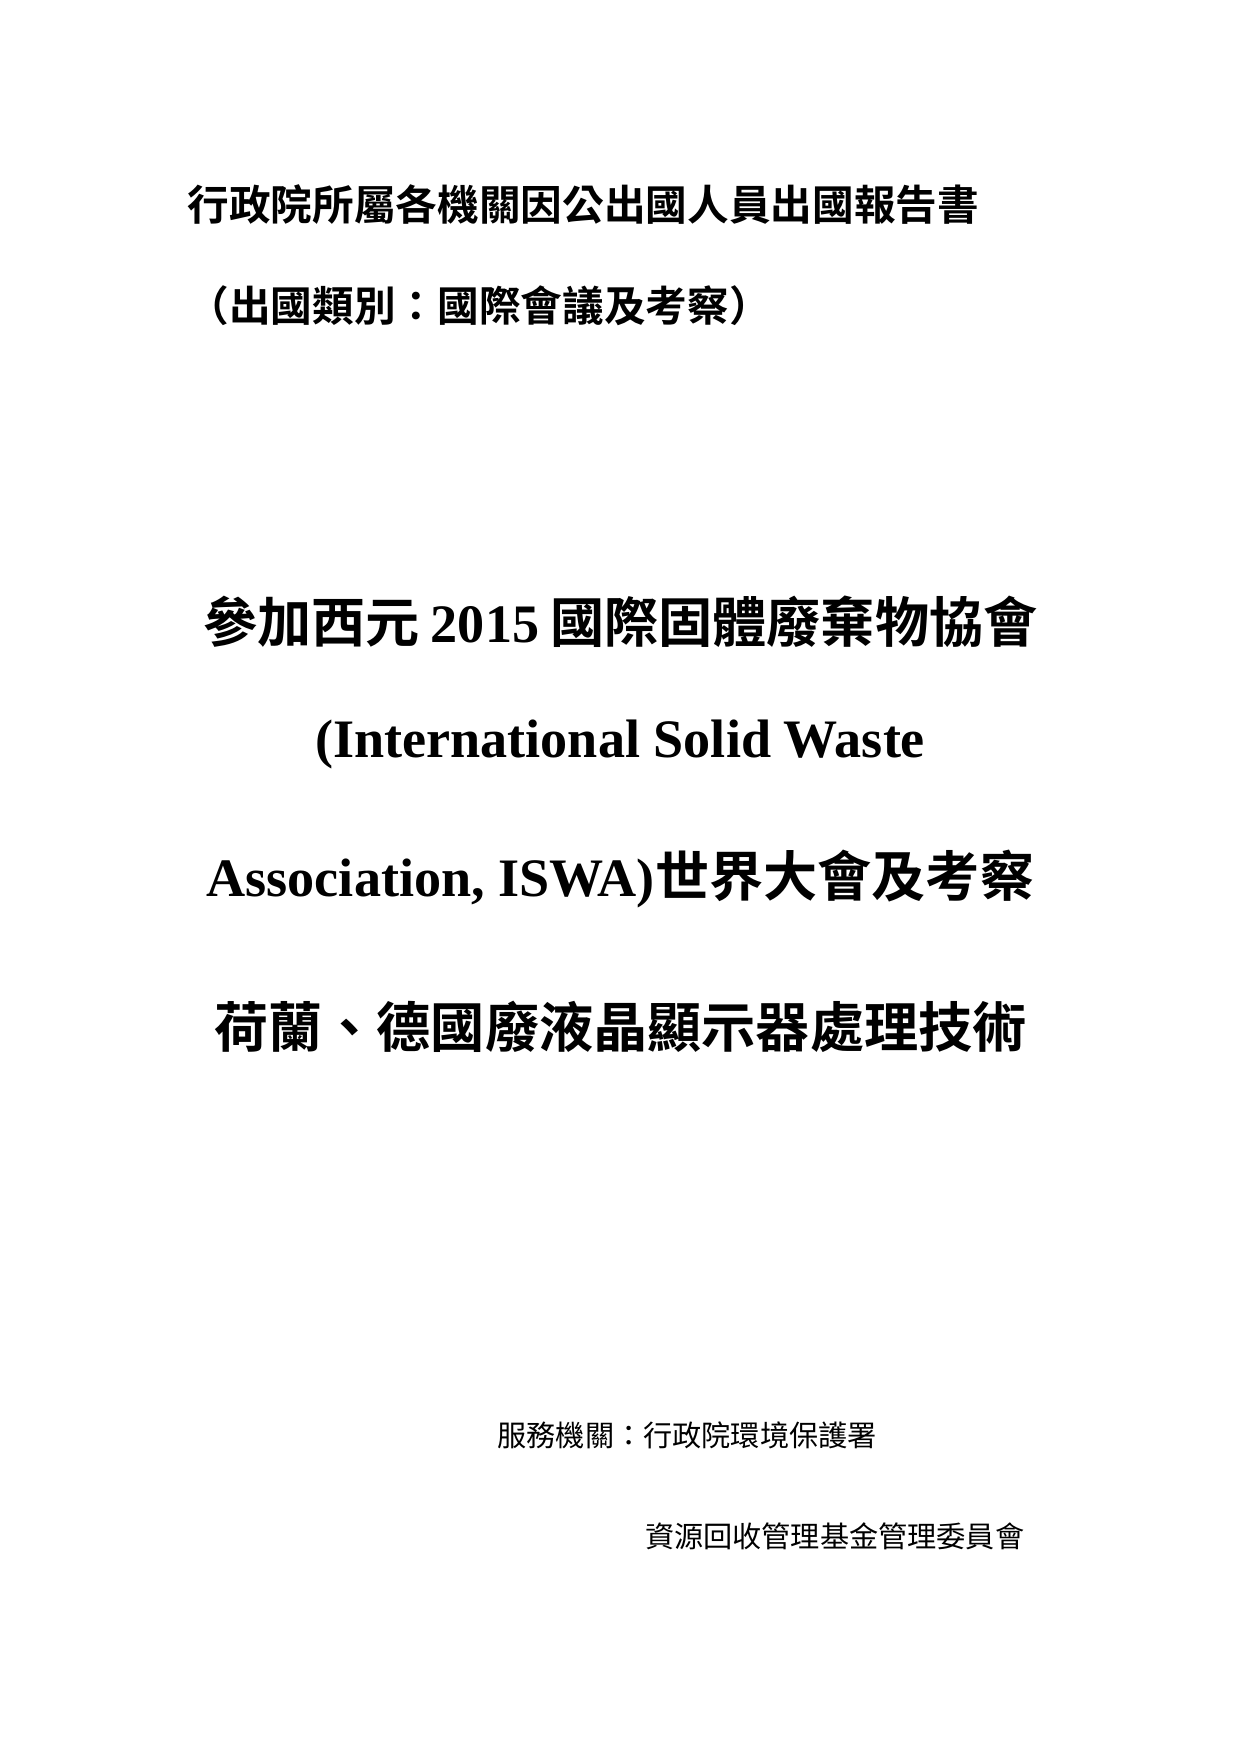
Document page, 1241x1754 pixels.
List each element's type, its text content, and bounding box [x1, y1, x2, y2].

text 行政院所屬各機關因公出國人員出國報告書 （出國類別：國際會議及考察） [187, 164, 1053, 341]
text 服務機關：行政院環境保護署 資源回收管理基金管理委員會 [497, 1396, 1053, 1572]
text 參加西元2015國際固體廢棄物協會(International Solid Waste Association, ISWA)世界大會及考察荷蘭、德國廢液晶顯示器處理技術 [187, 563, 1053, 1081]
